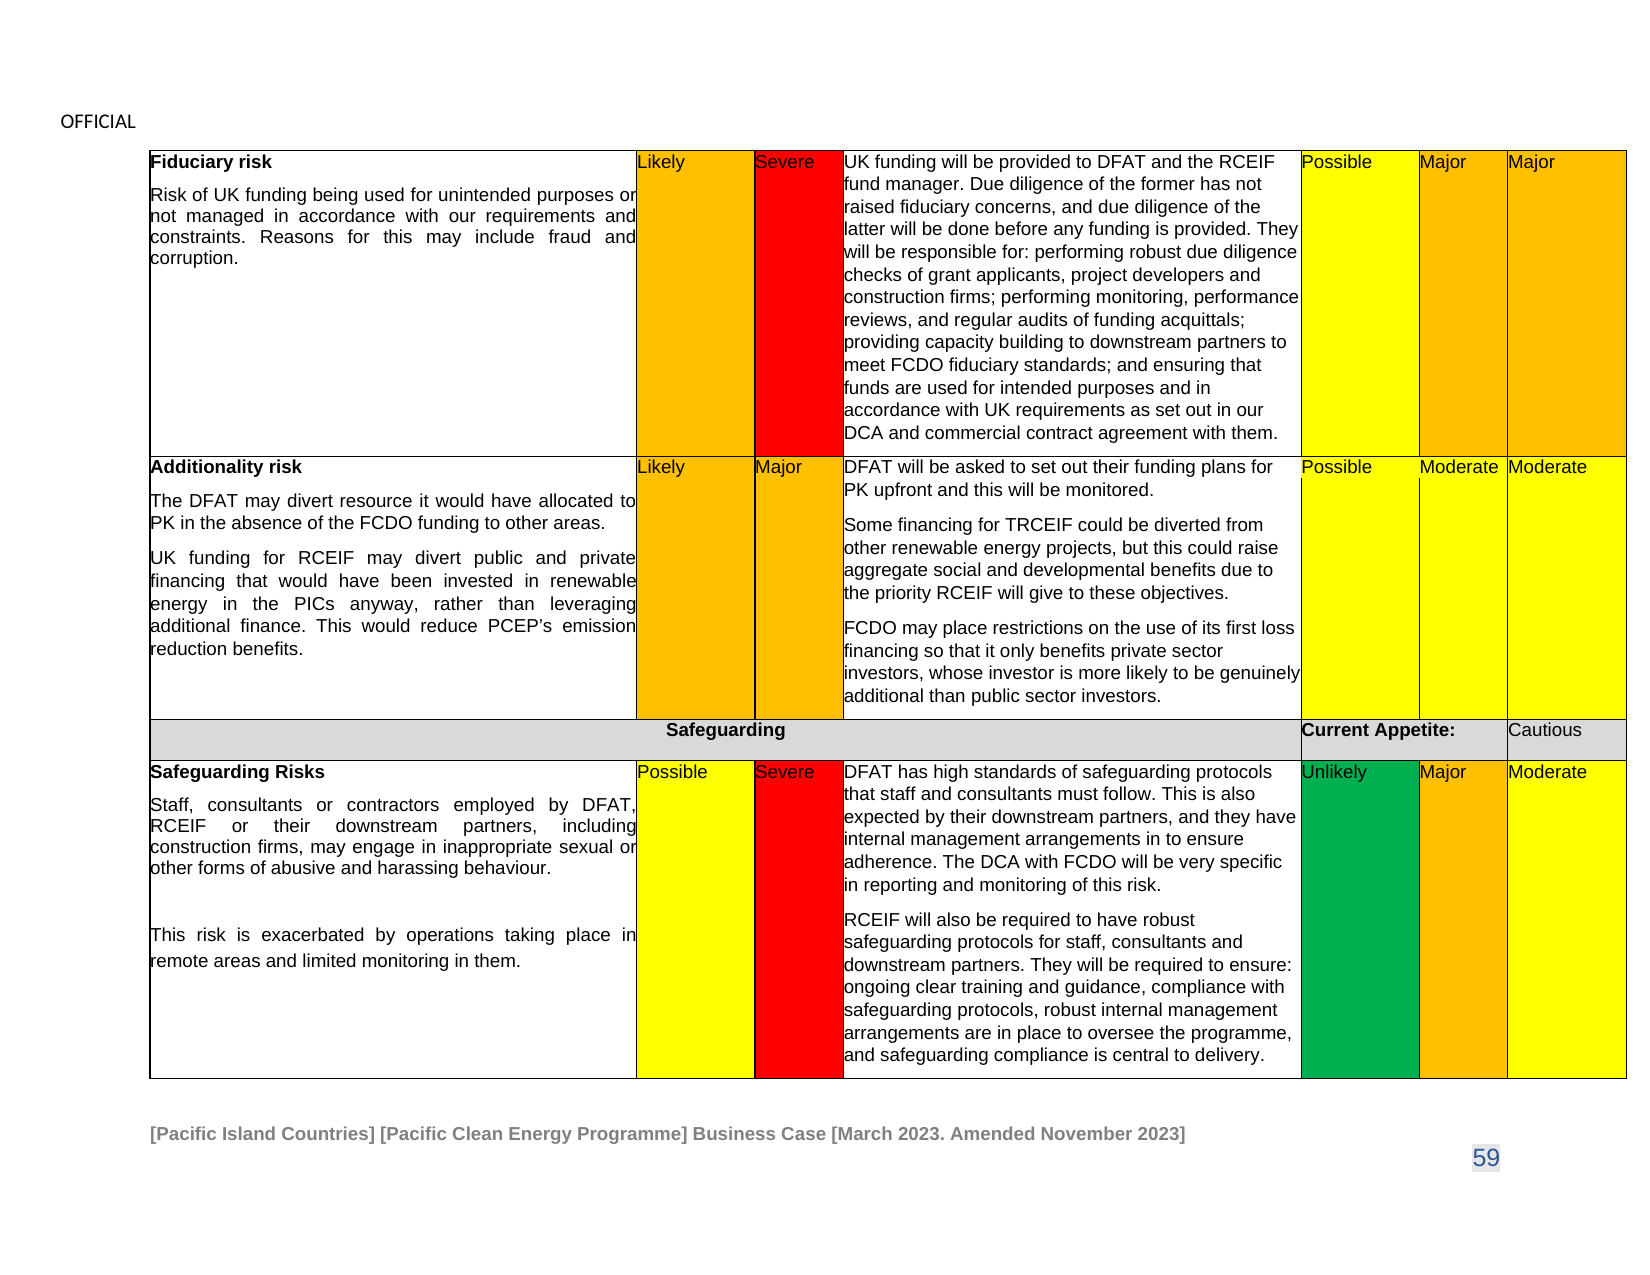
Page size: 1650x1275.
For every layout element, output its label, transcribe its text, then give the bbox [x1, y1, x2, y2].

table_cell Additionality risk The DFAT may divert resource it would have allocated to PK in the absence of the FCDO funding to other areas. UK funding for RCEIF may divert public and private financing that would have been invested in renewable energy in the PICs anyway, rather than leveraging additional finance. This would reduce PCEP’s emission reduction benefits. [151, 457, 636, 719]
table_cell Moderate [1420, 457, 1507, 719]
table_cell Cautious [1508, 720, 1626, 760]
table_cell Severe [756, 151, 843, 456]
table_cell Possible [1302, 457, 1419, 719]
table_cell Major [1420, 761, 1507, 1078]
table_cell Major [1420, 151, 1507, 456]
table_cell Severe [756, 761, 843, 1078]
table_cell DFAT will be asked to set out their funding plans for PK upfront and this will be monitored. Some financing for TRCEIF could be diverted from other renewable energy projects, but this could raise aggregate social and developmental benefits due to the priority RCEIF will give to these objectives. FCDO may place restrictions on the use of its first loss financing so that it only benefits private sector investors, whose investor is more likely to be genuinely additional than public sector investors. [844, 457, 1301, 719]
table_cell Unlikely [1302, 761, 1419, 1078]
table_cell Major [756, 457, 843, 719]
table_cell Safeguarding Risks Staff, consultants or contractors employed by DFAT, RCEIF or their downstream partners, including construction firms, may engage in inappropriate sexual or other forms of abusive and harassing behaviour. This risk is exacerbated by operations taking place in remote areas and limited monitoring in them. [151, 761, 636, 1078]
table_cell Possible [1302, 151, 1419, 456]
table_cell Likely [637, 457, 754, 719]
table_cell Possible [637, 761, 754, 1078]
table_cell Fiduciary risk Risk of UK funding being used for unintended purposes or not managed in accordance with our requirements and constraints. Reasons for this may include fraud and corruption. [151, 151, 636, 456]
table_cell UK funding will be provided to DFAT and the RCEIF fund manager. Due diligence of the former has not raised fiduciary concerns, and due diligence of the latter will be done before any funding is provided. They will be responsible for: performing robust due diligence checks of grant applicants, project developers and construction firms; performing monitoring, performance reviews, and regular audits of funding acquittals; providing capacity building to downstream partners to meet FCDO fiduciary standards; and ensuring that funds are used for intended purposes and in accordance with UK requirements as set out in our DCA and commercial contract agreement with them. [844, 151, 1301, 456]
table_cell Current Appetite: [1302, 720, 1507, 760]
table_cell Moderate [1508, 761, 1626, 1078]
table_cell Safeguarding [151, 720, 1301, 760]
table_cell DFAT has high standards of safeguarding protocols that staff and consultants must follow. This is also expected by their downstream partners, and they have internal management arrangements in to ensure adherence. The DCA with FCDO will be very specific in reporting and monitoring of this risk. RCEIF will also be required to have robust safeguarding protocols for staff, consultants and downstream partners. They will be required to ensure: ongoing clear training and guidance, compliance with safeguarding protocols, robust internal management arrangements are in place to oversee the programme, and safeguarding compliance is central to delivery. [844, 761, 1301, 1078]
table_cell Likely [637, 151, 754, 456]
table_cell Moderate [1508, 457, 1626, 719]
table_cell Major [1508, 151, 1626, 456]
